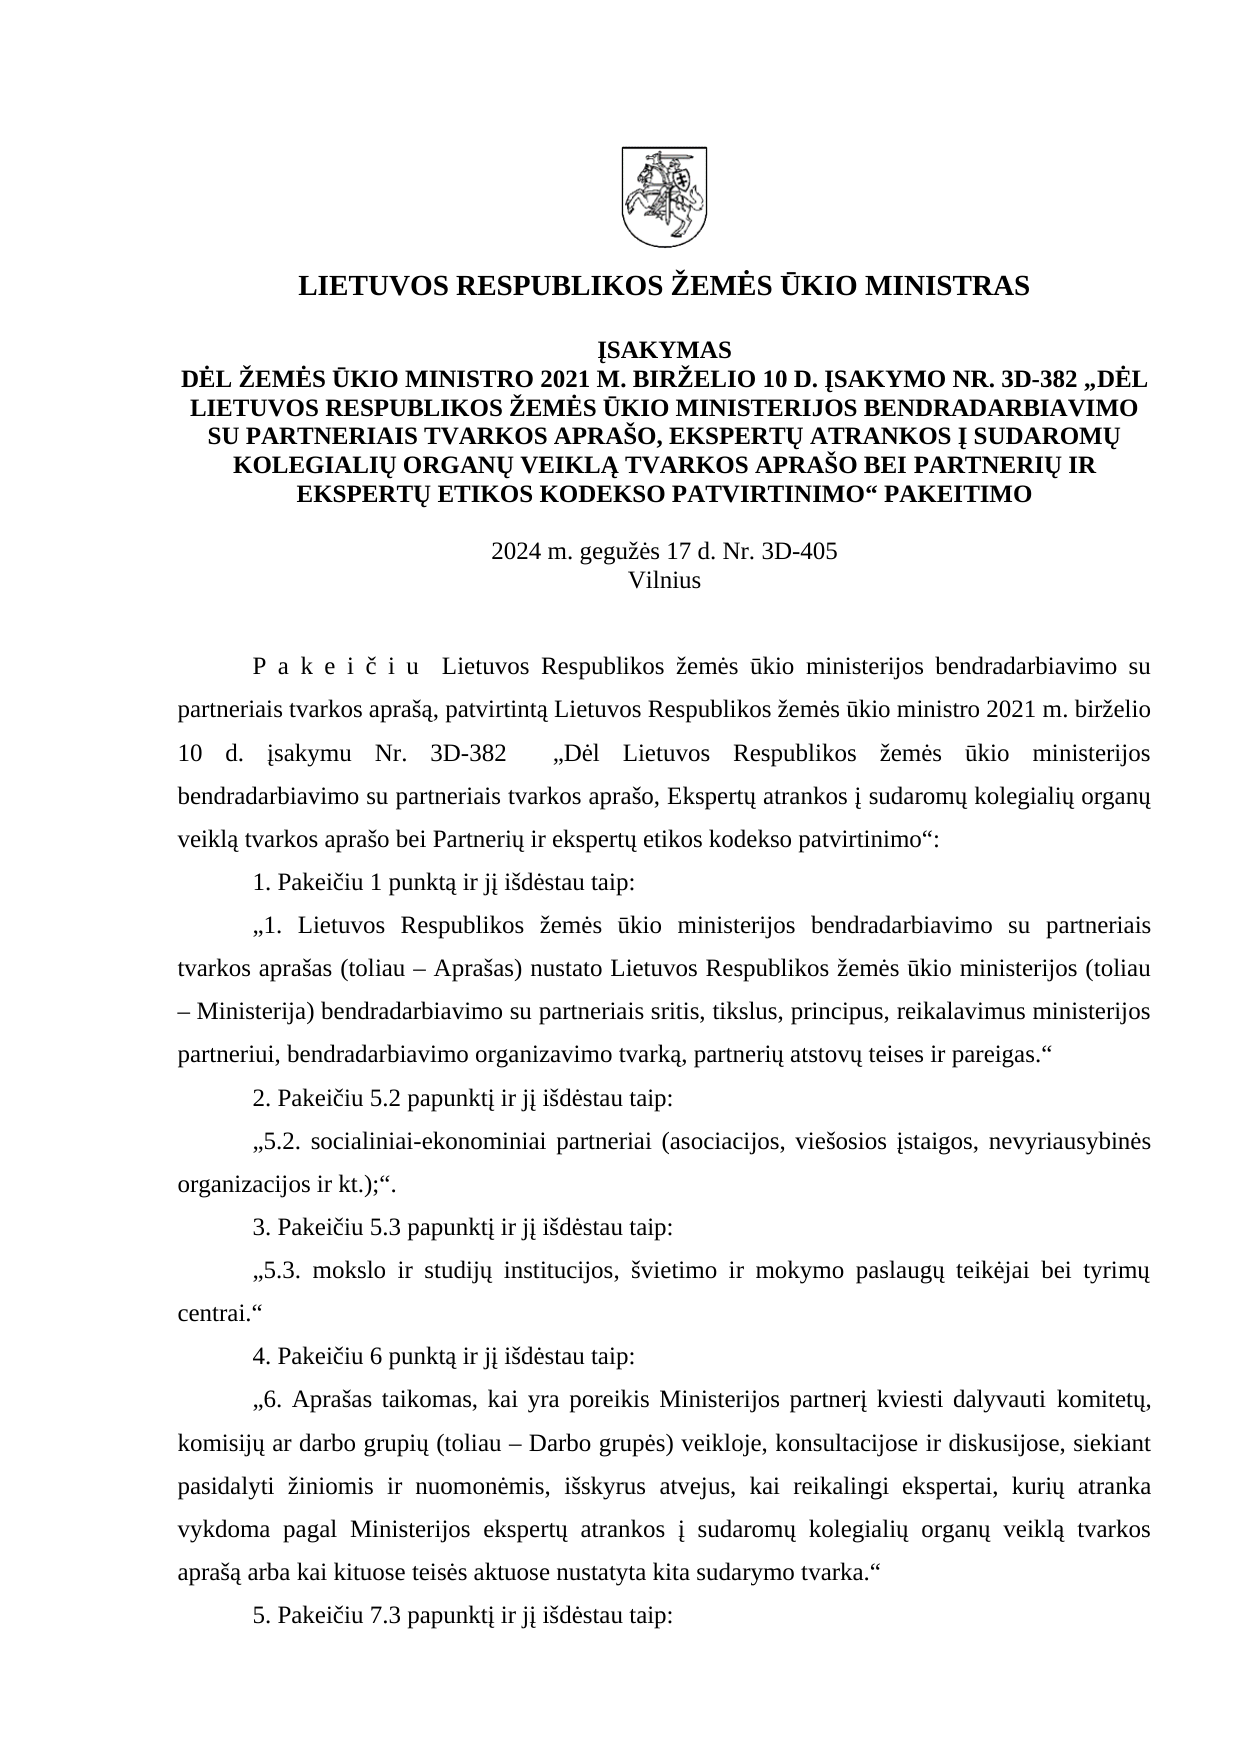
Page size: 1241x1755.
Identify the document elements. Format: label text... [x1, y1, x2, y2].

text „5.2. socialiniai-ekonominiai partneriai (asociacijos, viešosios įstaigos, nevyriausybinės organizacijos ir kt.);“. [177, 1126, 1152, 1198]
text LIETUVOS RESPUBLIKOS ŽEMĖS ŪKIO MINISTRAS [177, 268, 1152, 302]
text 4. Pakeičiu 6 punktą ir jį išdėstau taip: [177, 1341, 1152, 1370]
text 5. Pakeičiu 7.3 papunktį ir jį išdėstau taip: [177, 1600, 1152, 1629]
text „1. Lietuvos Respublikos žemės ūkio ministerijos bendradarbiavimo su partneriais tvarkos aprašas (toliau – Aprašas) nustato Lietuvos Respublikos žemės ūkio ministerijos (toliau – Ministerija) bendradarbiavimo su partneriais sritis, tikslus, principus, reikalavimus ministerijos partneriui, bendradarbiavimo organizavimo tvarką, partnerių atstovų teises ir pareigas.“ [177, 910, 1152, 1068]
text Vilnius [177, 565, 1152, 594]
text P a k e i č i u Lietuvos Respublikos žemės ūkio ministerijos bendradarbiavimo su partneriais tvarkos aprašą, patvirtintą Lietuvos Respublikos žemės ūkio ministro 2021 m. birželio 10 d. įsakymu Nr. 3D-382 „Dėl Lietuvos Respublikos žemės ūkio ministerijos bendradarbiavimo su partneriais tvarkos aprašo, Ekspertų atrankos į sudaromų kolegialių organų veiklą tvarkos aprašo bei Partnerių ir ekspertų etikos kodekso patvirtinimo“: [177, 651, 1152, 853]
text DĖL ŽEMĖS ŪKIO MINISTRO 2021 M. BIRŽELIO 10 D. ĮSAKYMO NR. 3D-382 „DĖL LIETUVOS RESPUBLIKOS ŽEMĖS ŪKIO MINISTERIJOS BENDRADARBIAVIMO SU PARTNERIAIS TVARKOS APRAŠO, EKSPERTŲ ATRANKOS Į SUDAROMŲ KOLEGIALIŲ ORGANŲ VEIKLĄ TVARKOS APRAŠO BEI PARTNERIŲ IR EKSPERTŲ ETIKOS KODEKSO PATVIRTINIMO“ PAKEITIMO [177, 364, 1152, 508]
text ĮSAKYMAS [177, 335, 1152, 364]
text 2. Pakeičiu 5.2 papunktį ir jį išdėstau taip: [177, 1083, 1152, 1111]
text 2024 m. gegužės 17 d. Nr. 3D-405 [177, 536, 1152, 565]
text 3. Pakeičiu 5.3 papunktį ir jį išdėstau taip: [177, 1212, 1152, 1241]
text 1. Pakeičiu 1 punktą ir jį išdėstau taip: [177, 867, 1152, 896]
text „5.3. mokslo ir studijų institucijos, švietimo ir mokymo paslaugų teikėjai bei tyrimų centrai.“ [177, 1255, 1152, 1327]
text „6. Aprašas taikomas, kai yra poreikis Ministerijos partnerį kviesti dalyvauti komitetų, komisijų ar darbo grupių (toliau – Darbo grupės) veikloje, konsultacijose ir diskusijose, siekiant pasidalyti žiniomis ir nuomonėmis, išskyrus atvejus, kai reikalingi ekspertai, kurių atranka vykdoma pagal Ministerijos ekspertų atrankos į sudaromų kolegialių organų veiklą tvarkos aprašą arba kai kituose teisės aktuose nustatyta kita sudarymo tvarka.“ [177, 1384, 1152, 1586]
